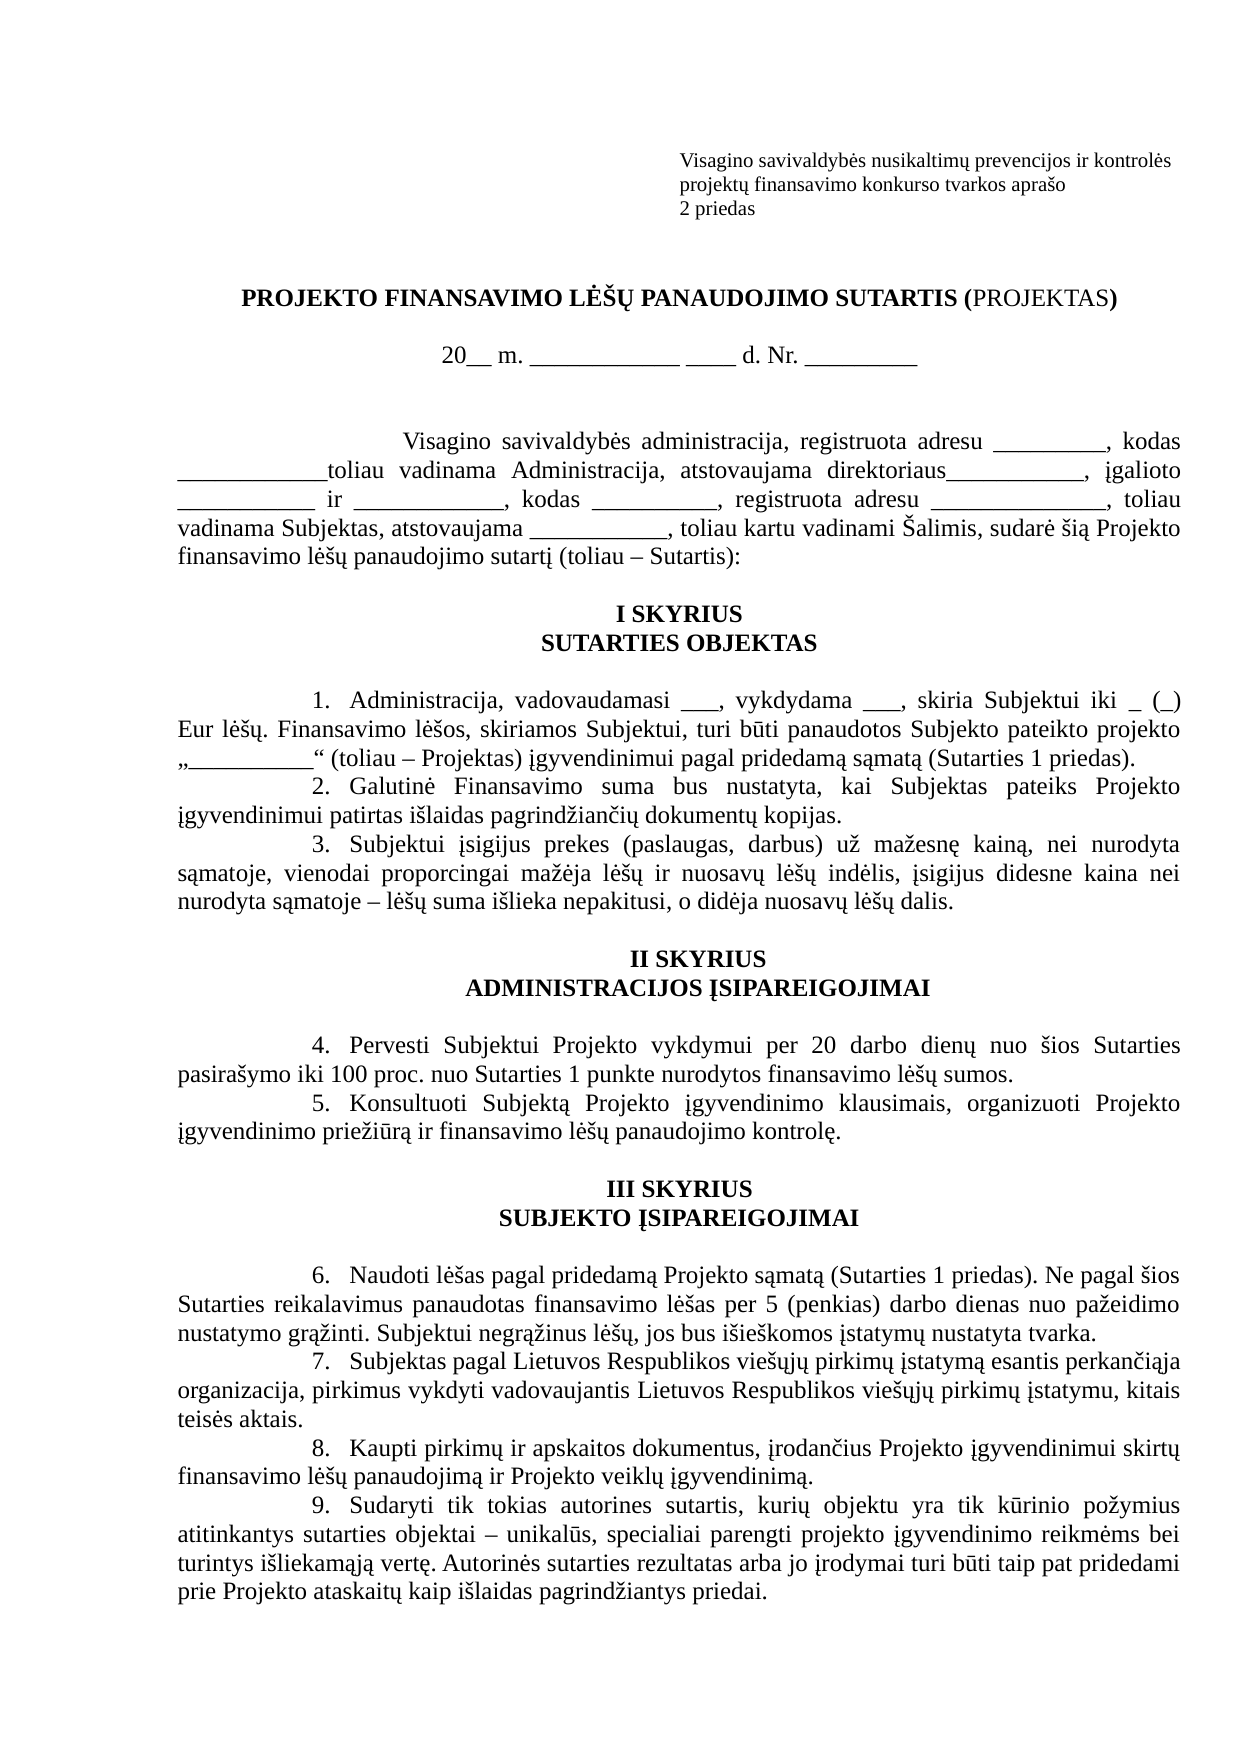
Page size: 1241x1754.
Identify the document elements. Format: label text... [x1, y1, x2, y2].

text 20__ m. ____________ ____ d. Nr. _________ [177, 340, 1181, 369]
text 1. Administracija, vadovaudamasi ___, vykdydama ___, skiria Subjektui iki _ (_) Eur lėšų. Finansavimo lėšos, skiriamos Subjektui, turi būti panaudotos Subjekto pateikto projekto „__________“ (toliau – Projektas) įgyvendinimui pagal pridedamą sąmatą (Sutarties 1 priedas). [177, 685, 1181, 771]
text I skyrius [177, 599, 1181, 628]
text Visagino savivaldybės nusikaltimų prevencijos ir kontrolės [177, 148, 1181, 172]
text III skyrius [177, 1174, 1181, 1203]
text 3. Subjektui įsigijus prekes (paslaugas, darbus) už mažesnę kainą, nei nurodyta sąmatoje, vienodai proporcingai mažėja lėšų ir nuosavų lėšų indėlis, įsigijus didesne kaina nei nurodyta sąmatoje – lėšų suma išlieka nepakitusi, o didėja nuosavų lėšų dalis. [177, 829, 1181, 915]
text ADMINISTRACIJOS ĮSIPAREIGOJIMAI [215, 973, 1181, 1001]
text projekto FINANSAVIMO LĖŠŲ PANAUDOJIMO SUTARTIS (projektas) [177, 283, 1181, 311]
text Visagino savivaldybės administracija, registruota adresu _________, kodas ____________toliau vadinama Administracija, atstovaujama direktoriaus___________, įgalioto ___________ ir ____________, kodas __________, registruota adresu ______________, toliau vadinama Subjektas, atstovaujama ___________, toliau kartu vadinami Šalimis, sudarė šią Projekto finansavimo lėšų panaudojimo sutartį (toliau – Sutartis): [177, 426, 1181, 570]
text 2. Galutinė Finansavimo suma bus nustatyta, kai Subjektas pateiks Projekto įgyvendinimui patirtas išlaidas pagrindžiančių dokumentų kopijas. [177, 771, 1181, 829]
text 9. Sudaryti tik tokias autorines sutartis, kurių objektu yra tik kūrinio požymius atitinkantys sutarties objektai – unikalūs, specialiai parengti projekto įgyvendinimo reikmėms bei turintys išliekamąją vertę. Autorinės sutarties rezultatas arba jo įrodymai turi būti taip pat pridedami prie Projekto ataskaitų kaip išlaidas pagrindžiantys priedai. [177, 1490, 1181, 1605]
text SUTARTIES OBJEKTAS [177, 628, 1181, 656]
text 6. Naudoti lėšas pagal pridedamą Projekto sąmatą (Sutarties 1 priedas). Ne pagal šios Sutarties reikalavimus panaudotas finansavimo lėšas per 5 (penkias) darbo dienas nuo pažeidimo nustatymo grąžinti. Subjektui negrąžinus lėšų, jos bus išieškomos įstatymų nustatyta tvarka. [177, 1260, 1181, 1346]
text SUBJEKTO ĮSIPAREIGOJIMAI [177, 1203, 1181, 1231]
text II skyrius [215, 944, 1181, 973]
text 5. Konsultuoti Subjektą Projekto įgyvendinimo klausimais, organizuoti Projekto įgyvendinimo priežiūrą ir finansavimo lėšų panaudojimo kontrolę. [177, 1088, 1181, 1145]
text 7. Subjektas pagal Lietuvos Respublikos viešųjų pirkimų įstatymą esantis perkančiąja organizacija, pirkimus vykdyti vadovaujantis Lietuvos Respublikos viešųjų pirkimų įstatymu, kitais teisės aktais. [177, 1346, 1181, 1433]
text 2 priedas [177, 196, 1167, 220]
text 4. Pervesti Subjektui Projekto vykdymui per 20 darbo dienų nuo šios Sutarties pasirašymo iki 100 proc. nuo Sutarties 1 punkte nurodytos finansavimo lėšų sumos. [177, 1030, 1181, 1088]
text 8. Kaupti pirkimų ir apskaitos dokumentus, įrodančius Projekto įgyvendinimui skirtų finansavimo lėšų panaudojimą ir Projekto veiklų įgyvendinimą. [177, 1433, 1181, 1490]
text projektų finansavimo konkurso tvarkos aprašo [177, 172, 1181, 196]
